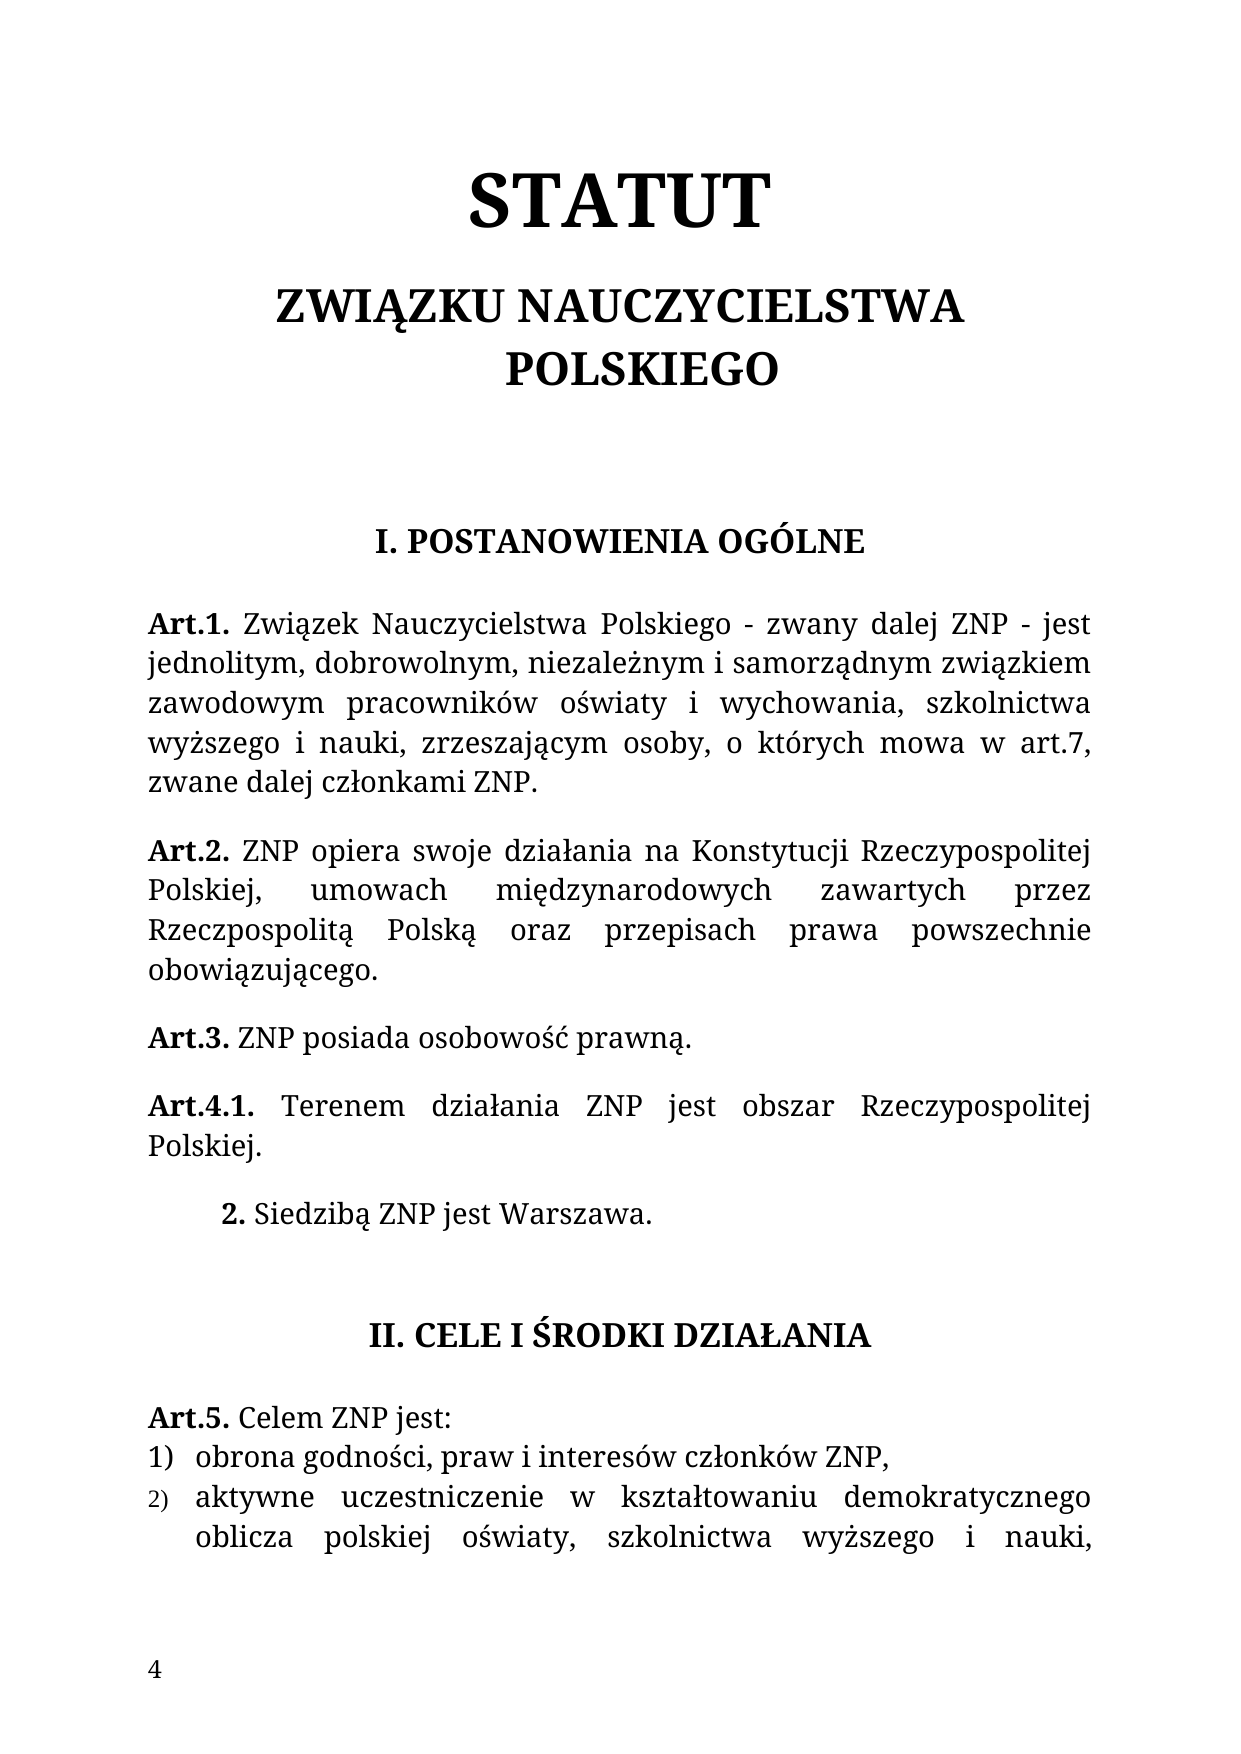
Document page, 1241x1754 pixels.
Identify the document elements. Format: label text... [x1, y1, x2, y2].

text Art.2. ZNP opiera swoje działania na Konstytucji Rzeczypospolitej Polskiej, umowach międzynarodowych zawartych przez Rzeczpospolitą Polską oraz przepisach prawa powszechnie obowiązującego. [148, 830, 1092, 988]
subtitle I. POSTANOWIENIA OGÓLNE [148, 518, 1092, 563]
text 2. Siedzibą ZNP jest Warszawa. [148, 1193, 1092, 1233]
subtitle Związku Nauczycielstwa Polskiego [148, 274, 1092, 399]
list aktywne uczestniczenie w kształtowaniu demokratycznego oblicza polskiej oświaty, szkolnictwa wyższego i nauki, [148, 1476, 1092, 1556]
text Art.5. Celem ZNP jest: [148, 1397, 1092, 1437]
text Art.3. ZNP posiada osobowość prawną. [148, 1017, 1092, 1057]
subtitle Statut [148, 148, 1092, 250]
subtitle II. CELE I ŚRODKI DZIAŁANIA [148, 1312, 1092, 1357]
text Art.4.1. Terenem działania ZNP jest obszar Rzeczypospolitej Polskiej. [148, 1085, 1092, 1164]
text Art.1. Związek Nauczycielstwa Polskiego - zwany dalej ZNP - jest jednolitym, dobrowolnym, niezależnym i samorządnym związkiem zawodowym pracowników oświaty i wychowania, szkolnictwa wyższego i nauki, zrzeszającym osoby, o których mowa w art.7, zwane dalej członkami ZNP. [148, 603, 1092, 801]
list obrona godności, praw i interesów członków ZNP, [148, 1437, 1092, 1476]
